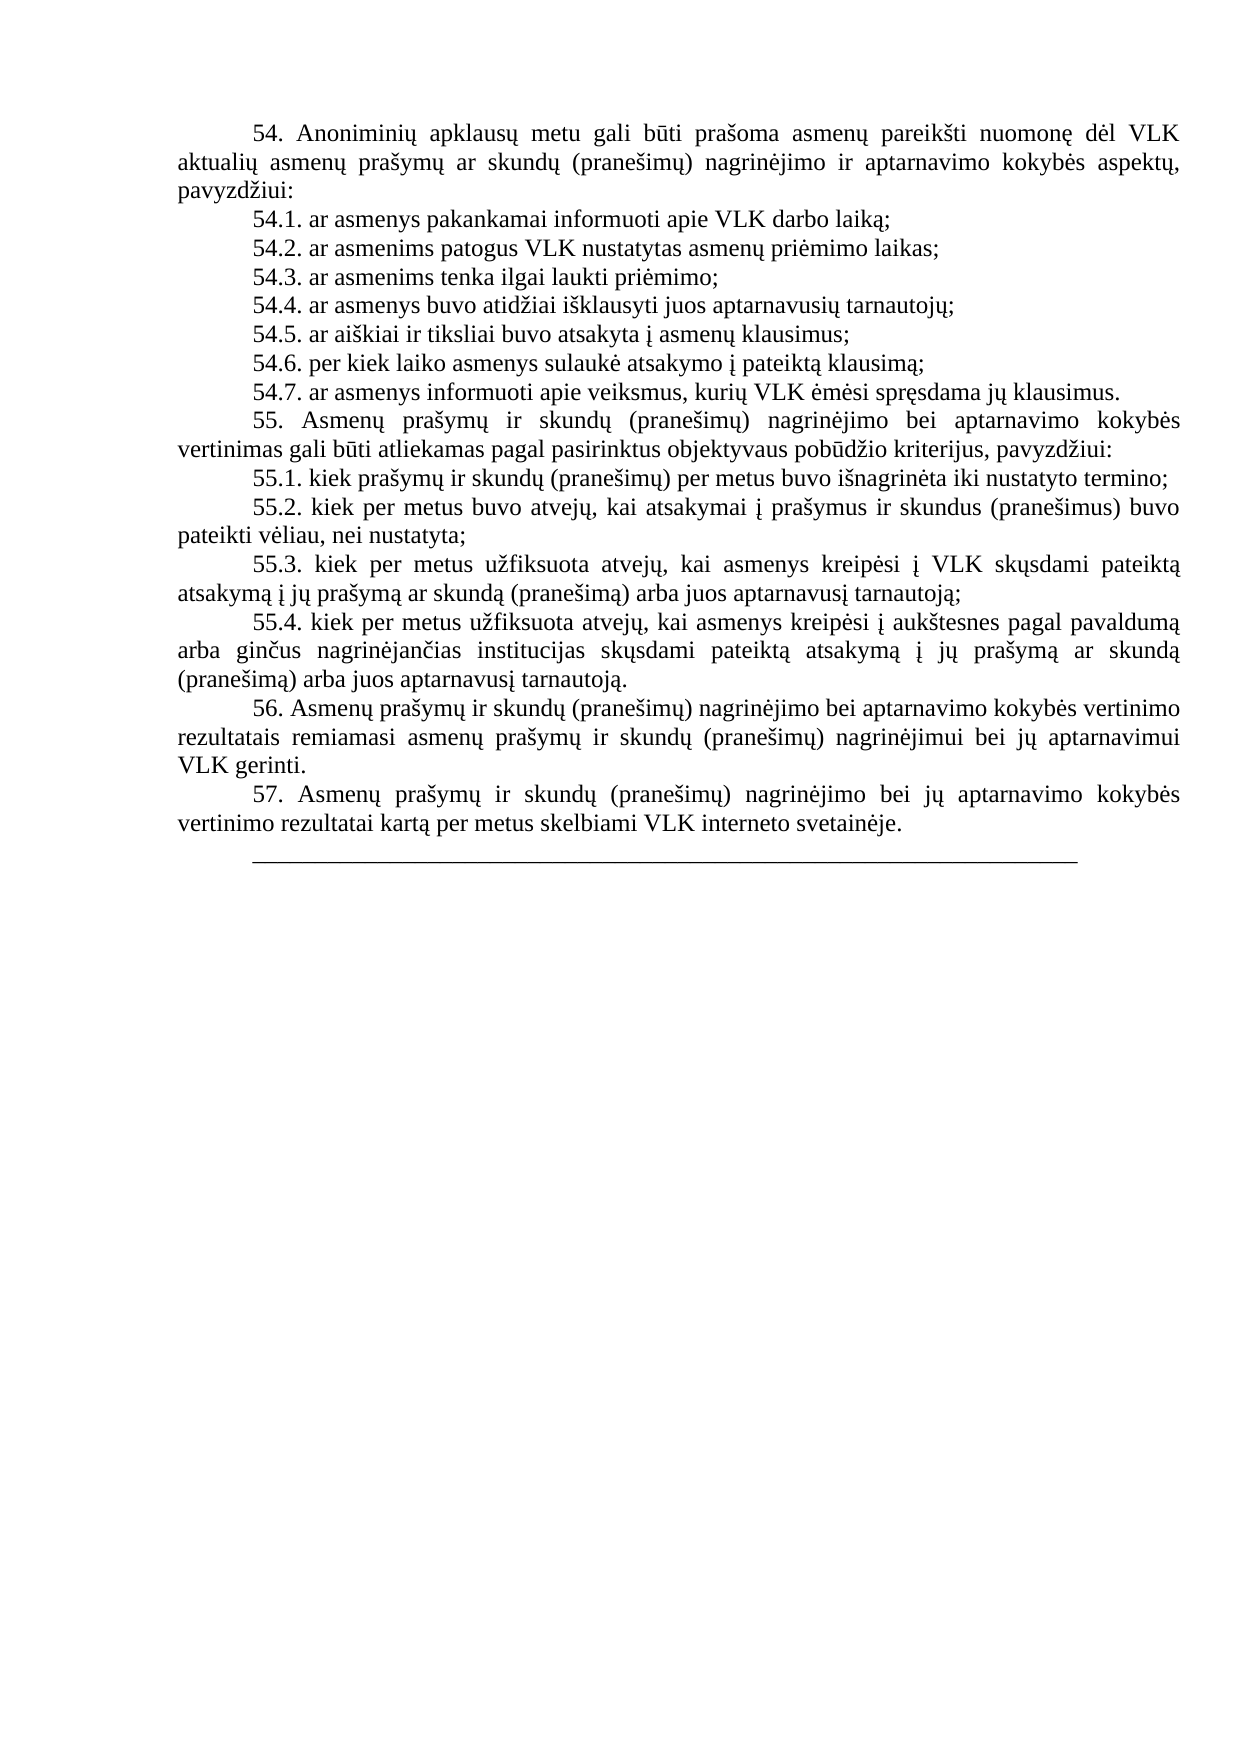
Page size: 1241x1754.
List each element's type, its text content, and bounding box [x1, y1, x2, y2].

text 54.6. per kiek laiko asmenys sulaukė atsakymo į pateiktą klausimą; [177, 348, 1181, 377]
text 54.3. ar asmenims tenka ilgai laukti priėmimo; [177, 262, 1181, 291]
text 54.7. ar asmenys informuoti apie veiksmus, kurių VLK ėmėsi spręsdama jų klausimus. [177, 377, 1181, 406]
text 55.2. kiek per metus buvo atvejų, kai atsakymai į prašymus ir skundus (pranešimus) buvo pateikti vėliau, nei nustatyta; [177, 492, 1181, 549]
text 55.3. kiek per metus užfiksuota atvejų, kai asmenys kreipėsi į VLK skųsdami pateiktą atsakymą į jų prašymą ar skundą (pranešimą) arba juos aptarnavusį tarnautoją; [177, 549, 1181, 607]
text 55. Asmenų prašymų ir skundų (pranešimų) nagrinėjimo bei aptarnavimo kokybės vertinimas gali būti atliekamas pagal pasirinktus objektyvaus pobūdžio kriterijus, pavyzdžiui: [177, 406, 1181, 463]
text 54.5. ar aiškiai ir tiksliai buvo atsakyta į asmenų klausimus; [177, 319, 1181, 348]
text 54.4. ar asmenys buvo atidžiai išklausyti juos aptarnavusių tarnautojų; [177, 291, 1181, 319]
text 55.1. kiek prašymų ir skundų (pranešimų) per metus buvo išnagrinėta iki nustatyto termino; [177, 463, 1181, 492]
text __________________________________________________________________ [177, 837, 1181, 866]
text 54.2. ar asmenims patogus VLK nustatytas asmenų priėmimo laikas; [177, 233, 1181, 262]
text 54. Anoniminių apklausų metu gali būti prašoma asmenų pareikšti nuomonę dėl VLK aktualių asmenų prašymų ar skundų (pranešimų) nagrinėjimo ir aptarnavimo kokybės aspektų, pavyzdžiui: [177, 118, 1181, 204]
text 55.4. kiek per metus užfiksuota atvejų, kai asmenys kreipėsi į aukštesnes pagal pavaldumą arba ginčus nagrinėjančias institucijas skųsdami pateiktą atsakymą į jų prašymą ar skundą (pranešimą) arba juos aptarnavusį tarnautoją. [177, 607, 1181, 693]
text 54.1. ar asmenys pakankamai informuoti apie VLK darbo laiką; [177, 204, 1181, 233]
text 56. Asmenų prašymų ir skundų (pranešimų) nagrinėjimo bei aptarnavimo kokybės vertinimo rezultatais remiamasi asmenų prašymų ir skundų (pranešimų) nagrinėjimui bei jų aptarnavimui VLK gerinti. [177, 693, 1181, 779]
text 57. Asmenų prašymų ir skundų (pranešimų) nagrinėjimo bei jų aptarnavimo kokybės vertinimo rezultatai kartą per metus skelbiami VLK interneto svetainėje. [177, 779, 1181, 837]
